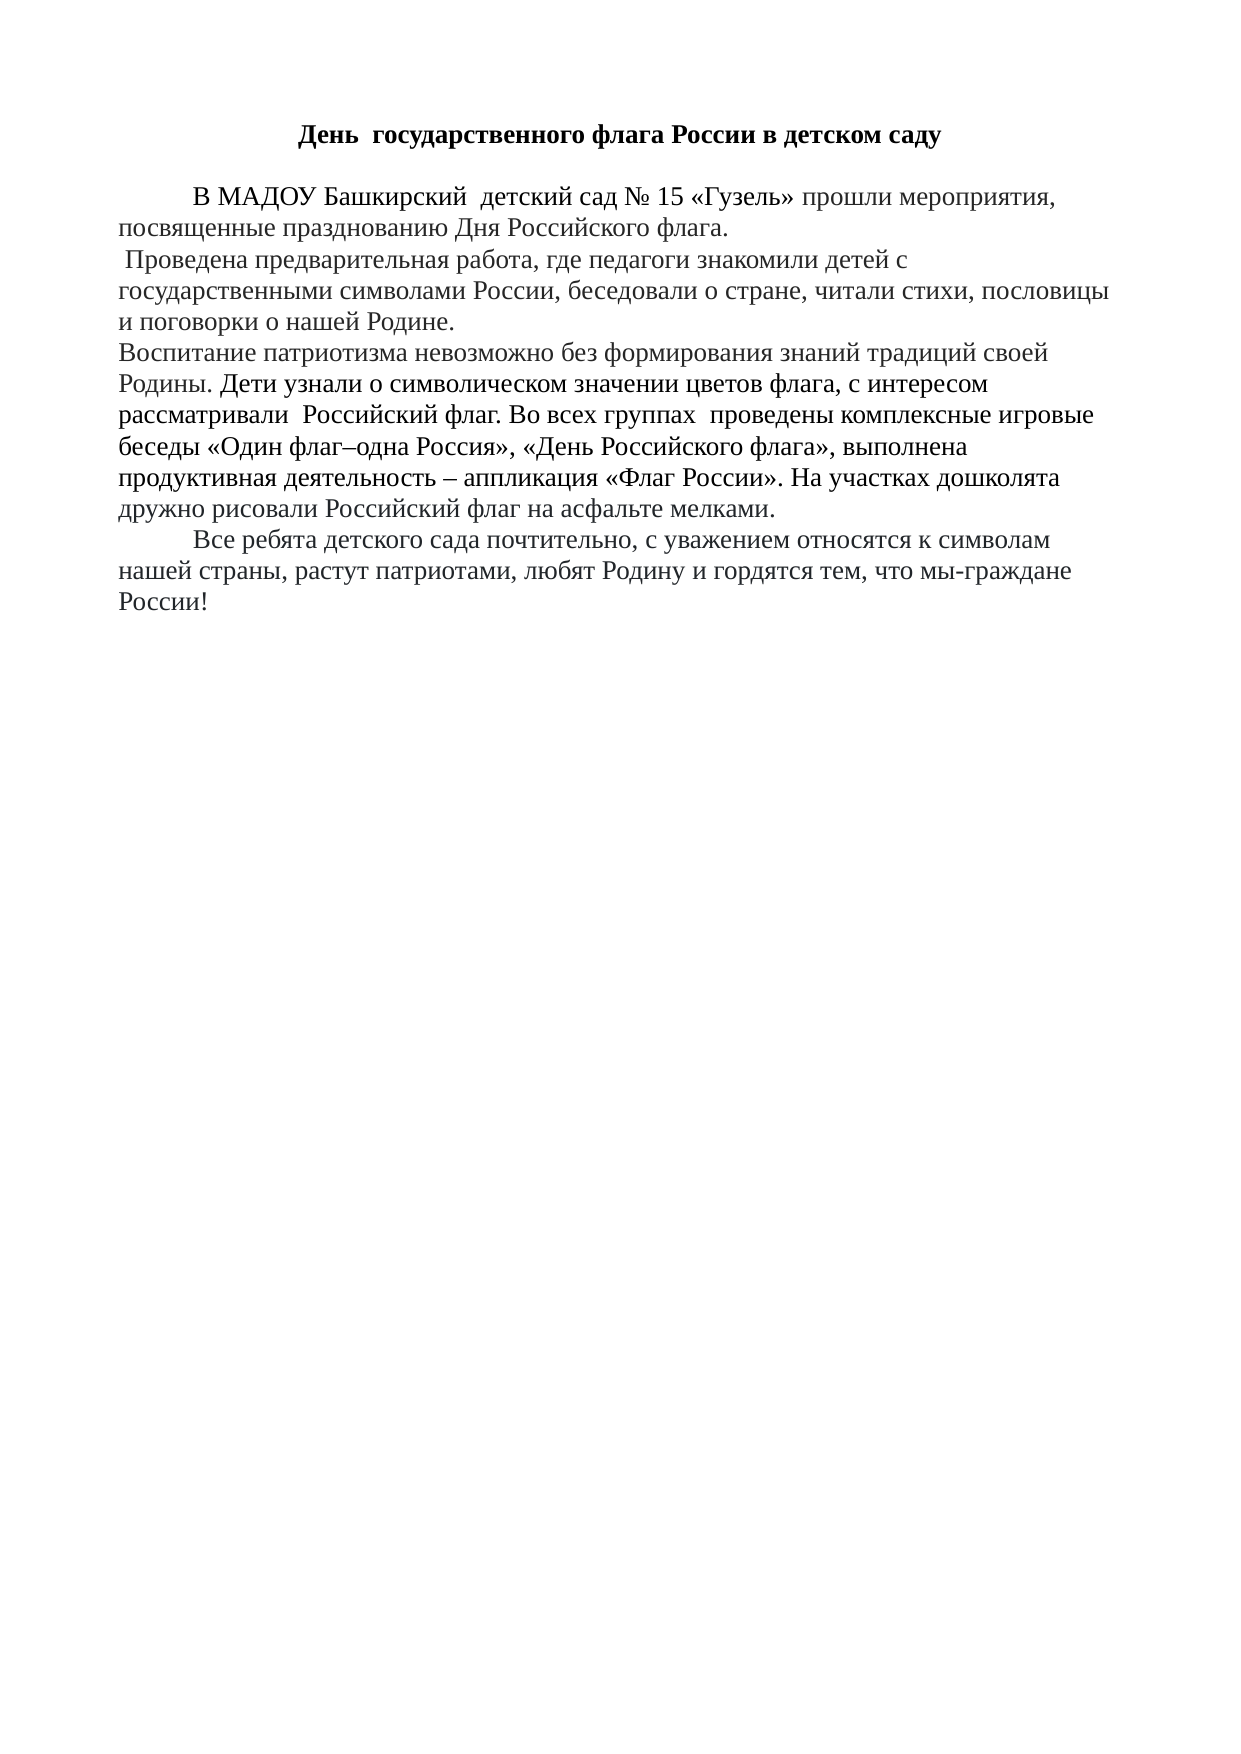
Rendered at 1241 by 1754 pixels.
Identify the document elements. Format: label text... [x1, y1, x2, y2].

text День государственного флага России в детском саду [118, 118, 1122, 149]
text Воспитание патриотизма невозможно без формирования знаний традиций своей Родины. Дети узнали о символическом значении цветов флага, с интересом рассматривали Российский флаг. Во всех группах проведены комплексные игровые беседы «Один флаг–одна Россия», «День Российского флага», выполнена продуктивная деятельность – аппликация «Флаг России». На участках дошколята дружно рисовали Российский флаг на асфальте мелками. Все ребята детского сада почтительно, с уважением относятся к символам нашей страны, растут патриотами, любят Родину и гордятся тем, что мы-граждане России! [118, 336, 1122, 616]
text В МАДОУ Башкирский детский сад № 15 «Гузель» прошли мероприятия, посвященные празднованию Дня Российского флага. [118, 180, 1122, 243]
text Проведена предварительная работа, где педагоги знакомили детей с государственными символами России, беседовали о стране, читали стихи, пословицы и поговорки о нашей Родине. [118, 243, 1122, 336]
